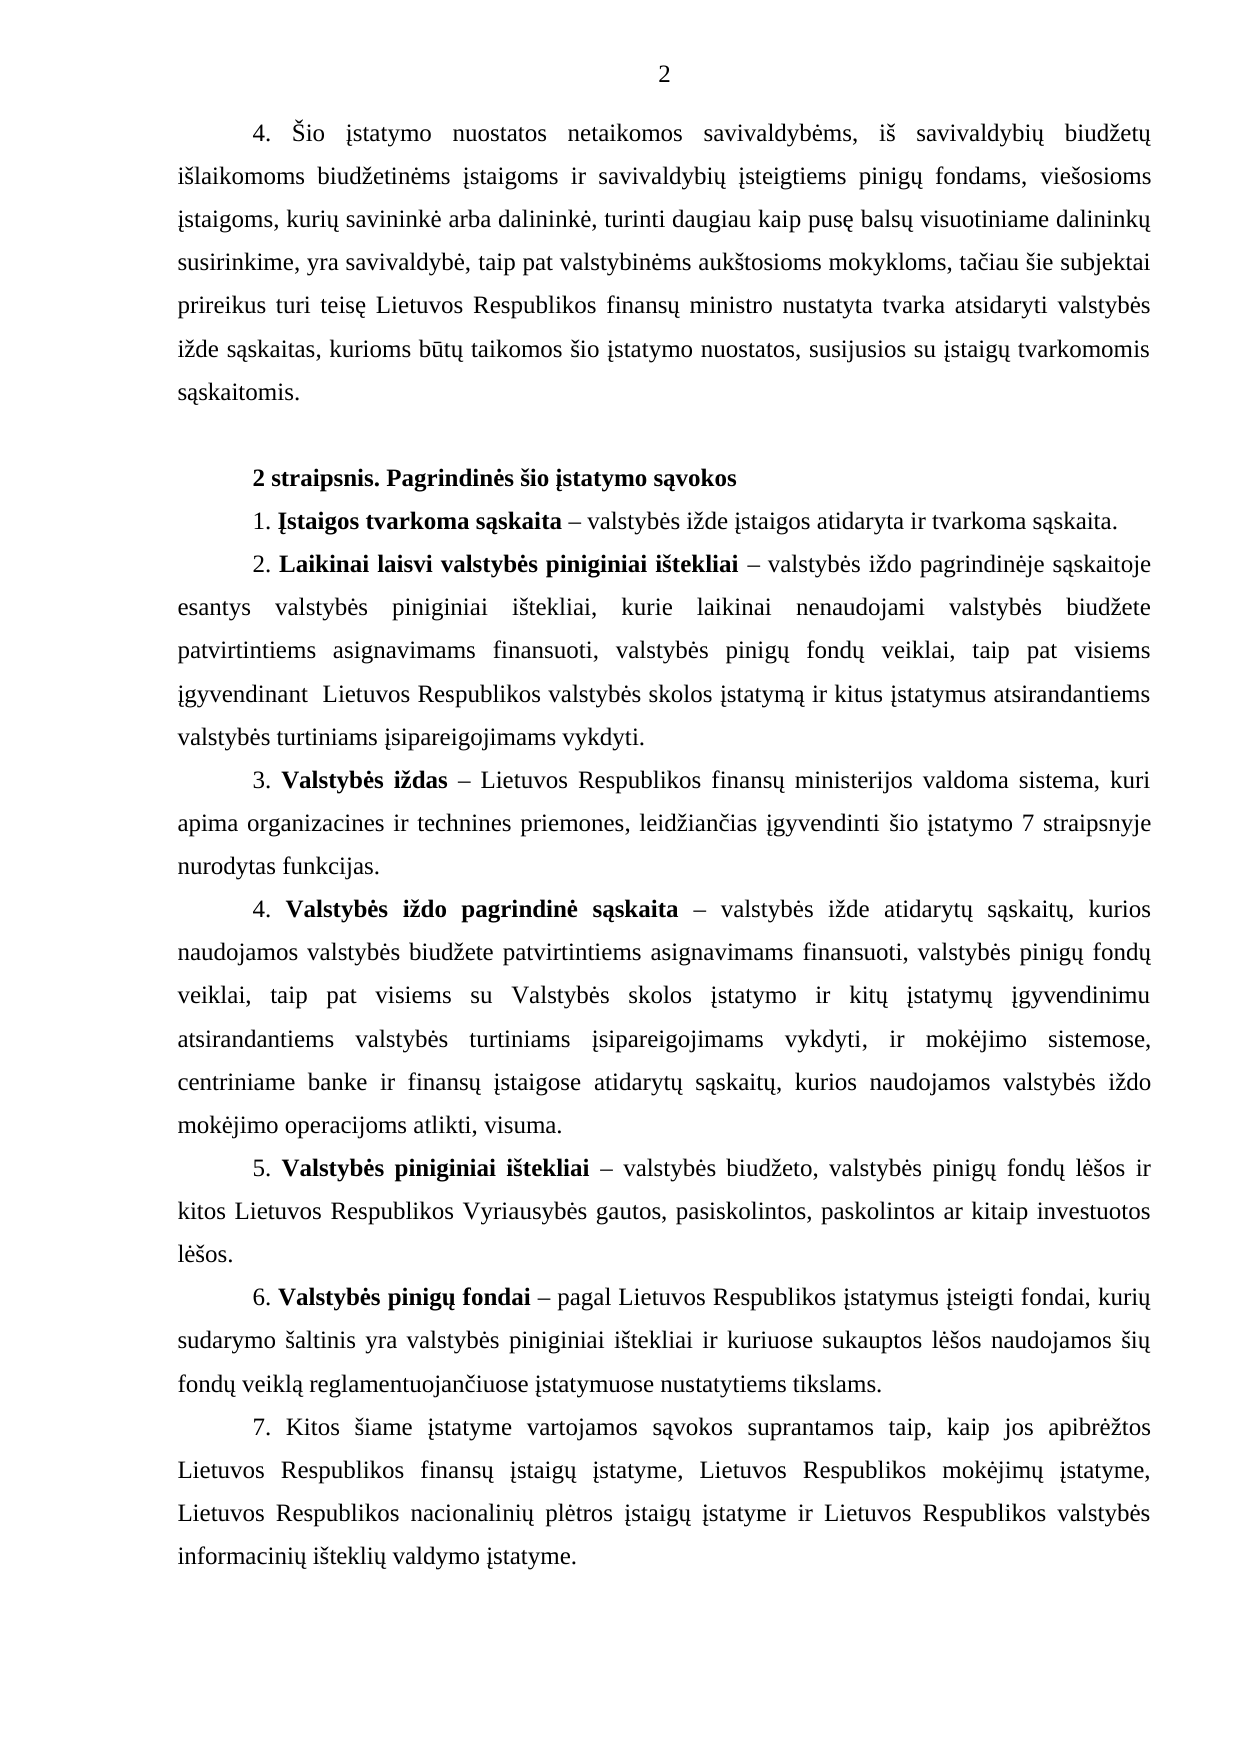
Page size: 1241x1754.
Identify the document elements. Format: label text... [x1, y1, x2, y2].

text 4. Šio įstatymo nuostatos netaikomos savivaldybėms, iš savivaldybių biudžetų išlaikomoms biudžetinėms įstaigoms ir savivaldybių įsteigtiems pinigų fondams, viešosioms įstaigoms, kurių savininkė arba dalininkė, turinti daugiau kaip pusę balsų visuotiniame dalininkų susirinkime, yra savivaldybė, taip pat valstybinėms aukštosioms mokykloms, tačiau šie subjektai prireikus turi teisę Lietuvos Respublikos finansų ministro nustatyta tvarka atsidaryti valstybės ižde sąskaitas, kurioms būtų taikomos šio įstatymo nuostatos, susijusios su įstaigų tvarkomomis sąskaitomis. [177, 118, 1152, 406]
text 2 straipsnis. Pagrindinės šio įstatymo sąvokos [177, 463, 1152, 492]
text 1. Įstaigos tvarkoma sąskaita – valstybės ižde įstaigos atidaryta ir tvarkoma sąskaita. [177, 506, 1152, 535]
text 5. Valstybės piniginiai ištekliai – valstybės biudžeto, valstybės pinigų fondų lėšos ir kitos Lietuvos Respublikos Vyriausybės gautos, pasiskolintos, paskolintos ar kitaip investuotos lėšos. [177, 1153, 1152, 1268]
text 6. Valstybės pinigų fondai – pagal Lietuvos Respublikos įstatymus įsteigti fondai, kurių sudarymo šaltinis yra valstybės piniginiai ištekliai ir kuriuose sukauptos lėšos naudojamos šių fondų veiklą reglamentuojančiuose įstatymuose nustatytiems tikslams. [177, 1282, 1152, 1397]
text 4. Valstybės iždo pagrindinė sąskaita – valstybės ižde atidarytų sąskaitų, kurios naudojamos valstybės biudžete patvirtintiems asignavimams finansuoti, valstybės pinigų fondų veiklai, taip pat visiems su Valstybės skolos įstatymo ir kitų įstatymų įgyvendinimu atsirandantiems valstybės turtiniams įsipareigojimams vykdyti, ir mokėjimo sistemose, centriniame banke ir finansų įstaigose atidarytų sąskaitų, kurios naudojamos valstybės iždo mokėjimo operacijoms atlikti, visuma. [177, 894, 1152, 1139]
text 2. Laikinai laisvi valstybės piniginiai ištekliai – valstybės iždo pagrindinėje sąskaitoje esantys valstybės piniginiai ištekliai, kurie laikinai nenaudojami valstybės biudžete patvirtintiems asignavimams finansuoti, valstybės pinigų fondų veiklai, taip pat visiems įgyvendinant Lietuvos Respublikos valstybės skolos įstatymą ir kitus įstatymus atsirandantiems valstybės turtiniams įsipareigojimams vykdyti. [177, 549, 1152, 751]
text 7. Kitos šiame įstatyme vartojamos sąvokos suprantamos taip, kaip jos apibrėžtos Lietuvos Respublikos finansų įstaigų įstatyme, Lietuvos Respublikos mokėjimų įstatyme, Lietuvos Respublikos nacionalinių plėtros įstaigų įstatyme ir Lietuvos Respublikos valstybės informacinių išteklių valdymo įstatyme. [177, 1412, 1152, 1570]
text 3. Valstybės iždas – Lietuvos Respublikos finansų ministerijos valdoma sistema, kuri apima organizacines ir technines priemones, leidžiančias įgyvendinti šio įstatymo 7 straipsnyje nurodytas funkcijas. [177, 765, 1152, 880]
